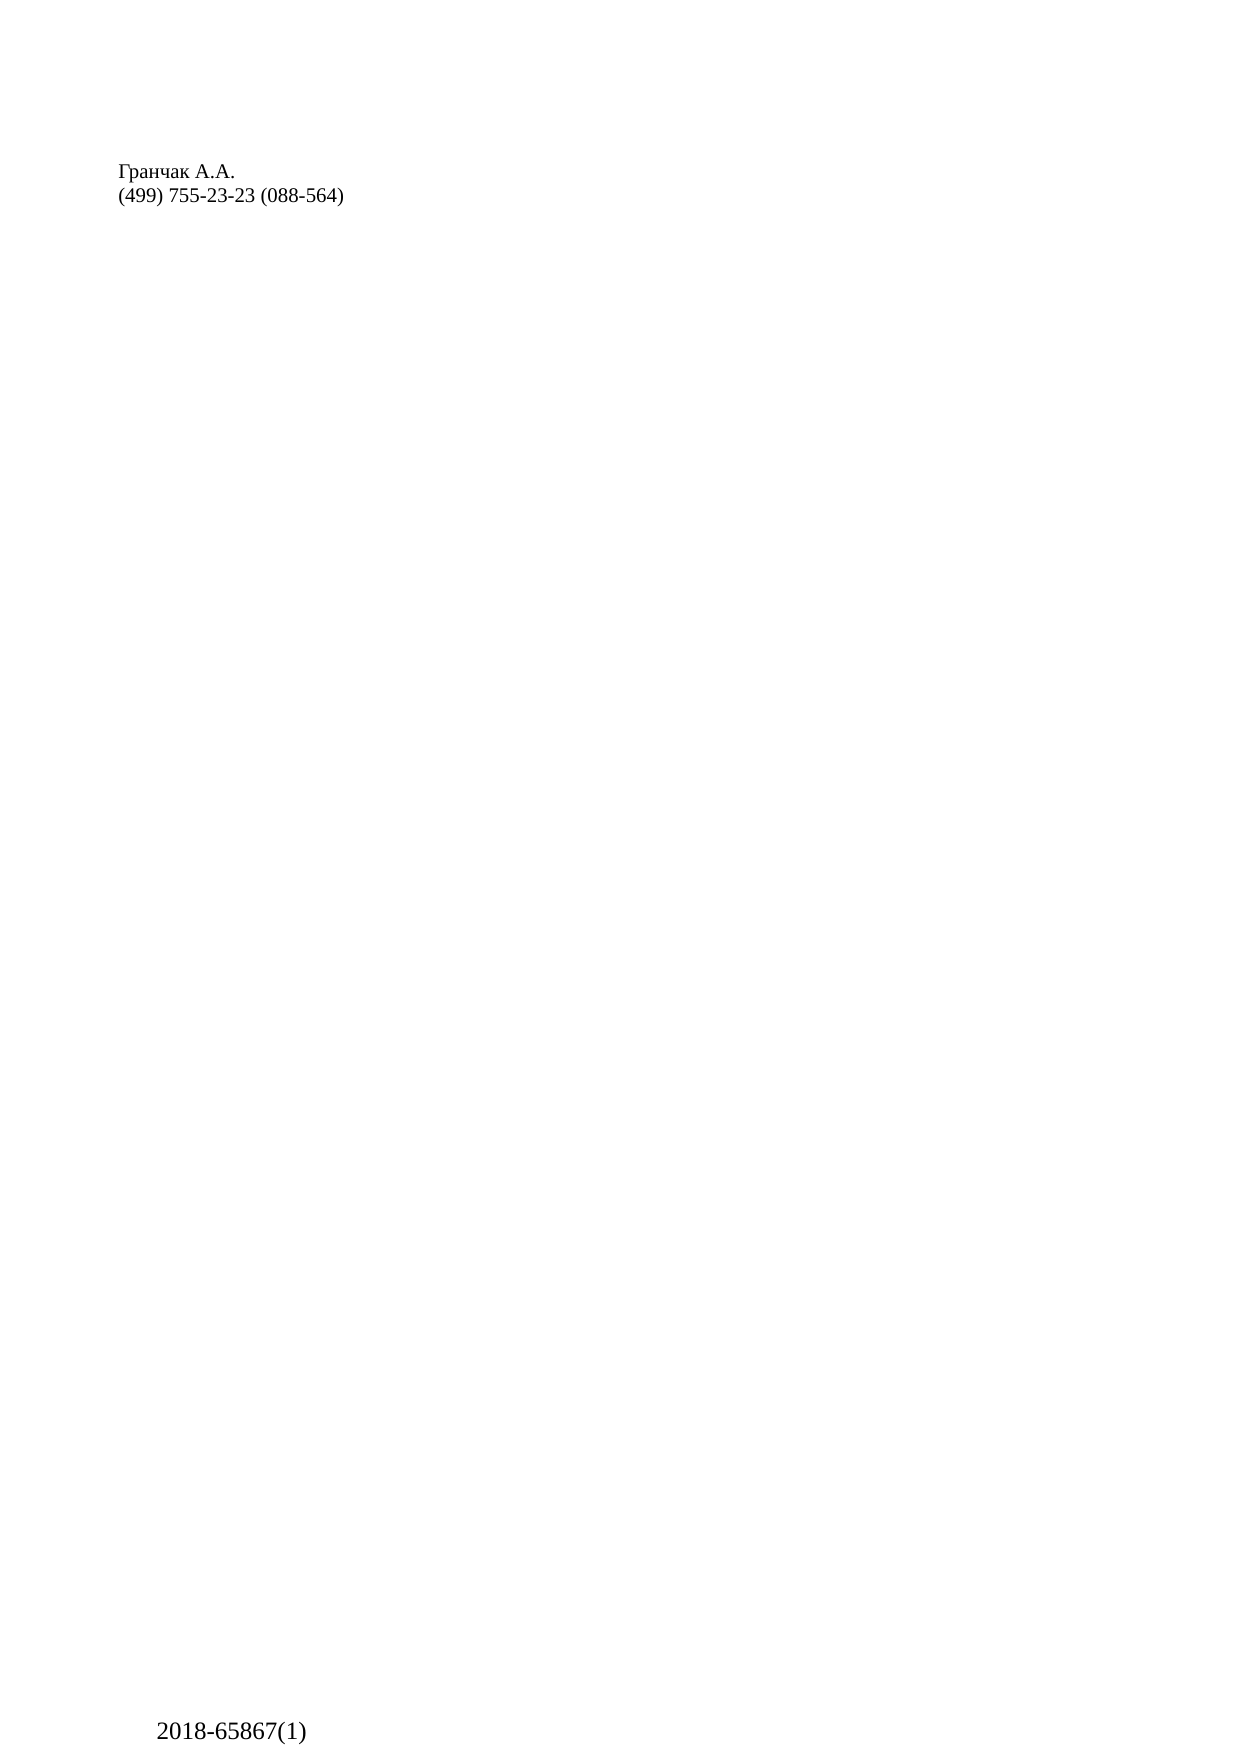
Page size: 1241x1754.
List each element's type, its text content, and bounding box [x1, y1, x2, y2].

text Гранчак А.А. [118, 159, 1122, 183]
text (499) 755-23-23 (088-564) [118, 183, 1122, 207]
